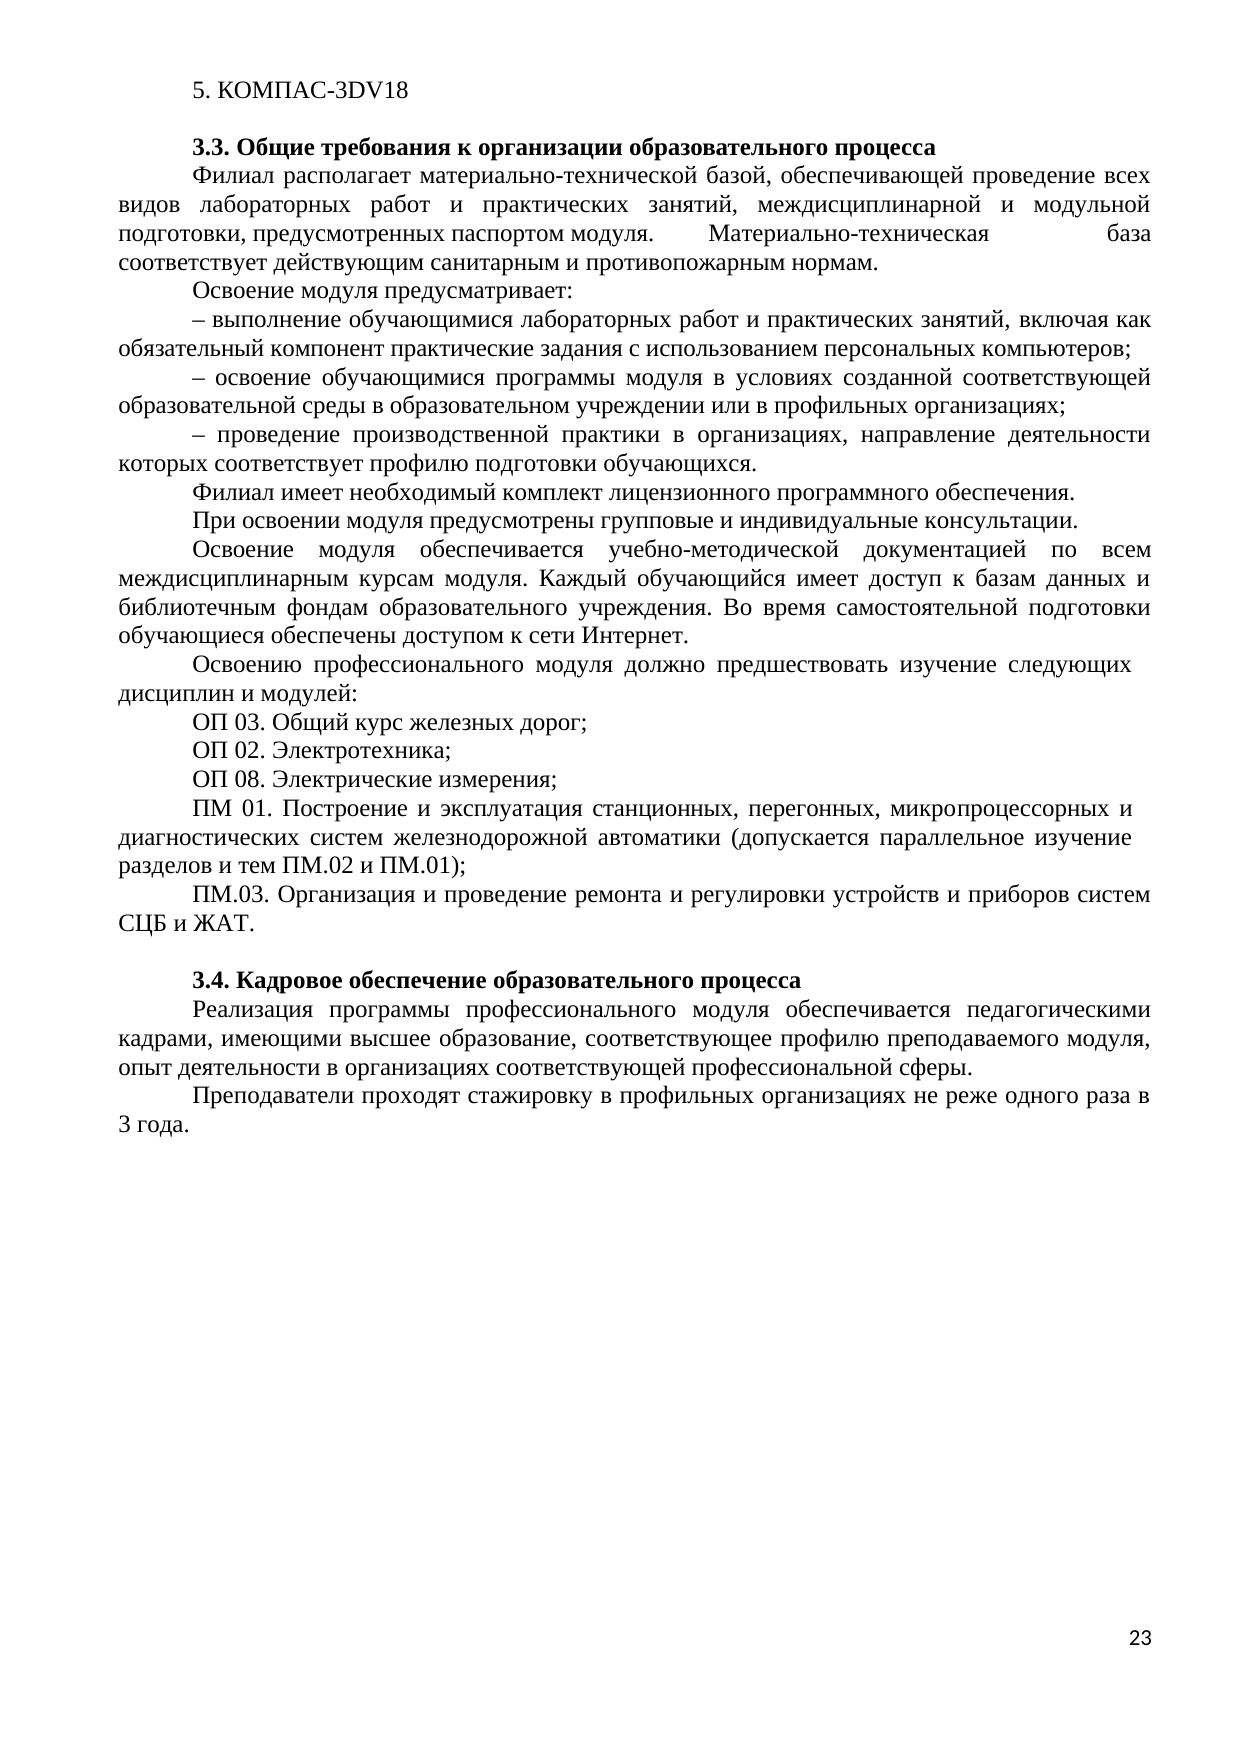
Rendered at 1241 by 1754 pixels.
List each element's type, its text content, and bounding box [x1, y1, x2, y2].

text Филиал располагает материально-технической базой, обеспечивающей проведение всех видов лабораторных работ и практических занятий, междисциплинарной и модульной подготовки, предусмотренных паспортом модуля. Материально-техническая база соответствует действующим санитарным и противопожарным нормам. [118, 161, 1152, 276]
text ОП 08. Электрические измерения; [118, 764, 1152, 793]
text 5. КОМПАС-3DV18 [118, 75, 1152, 104]
text 3.4. Кадровое обеспечение образовательного процесса [118, 966, 1152, 994]
text Филиал имеет необходимый комплект лицензионного программного обеспечения. [118, 477, 1152, 506]
text 3.3. Общие требования к организации образовательного процесса [118, 132, 1152, 161]
text Реализация программы профессионального модуля обеспечивается педагогическими кадрами, имеющими высшее образование, соответствующее профилю преподаваемого модуля, опыт деятельности в организациях соответствующей профессиональной сферы. [118, 994, 1152, 1081]
text ПМ 01. Построение и эксплуатация станционных, перегонных, микропроцессорных и диагностических систем железнодорожной автоматики (допускается параллельное изучение разделов и тем ПМ.02 и ПМ.01); [118, 793, 1133, 879]
text Освоению профессионального модуля должно предшествовать изучение следующих дисциплин и модулей: [118, 649, 1133, 707]
text ОП 02. Электротехника; [118, 736, 1152, 764]
text ПМ.03. Организация и проведение ремонта и регулировки устройств и приборов систем СЦБ и ЖАТ. [118, 879, 1152, 937]
text – выполнение обучающимися лабораторных работ и практических занятий, включая как обязательный компонент практические задания с использованием персональных компьютеров; [118, 304, 1151, 362]
text Преподаватели проходят стажировку в профильных организациях не реже одного раза в 3 года. [118, 1081, 1152, 1138]
text ОП 03. Общий курс железных дорог; [118, 707, 1152, 736]
text – освоение обучающимися программы модуля в условиях созданной соответствующей образовательной среды в образовательном учреждении или в профильных организациях; [118, 362, 1152, 419]
text – проведение производственной практики в организациях, направление деятельности которых соответствует профилю подготовки обучающихся. [118, 419, 1152, 477]
text Освоение модуля обеспечивается учебно-методической документацией по всем междисциплинарным курсам модуля. Каждый обучающийся имеет доступ к базам данных и библиотечным фондам образовательного учреждения. Во время самостоятельной подготовки обучающиеся обеспечены доступом к сети Интернет. [118, 534, 1152, 649]
text Освоение модуля предусматривает: [118, 276, 1152, 304]
text При освоении модуля предусмотрены групповые и индивидуальные консультации. [118, 506, 1152, 534]
